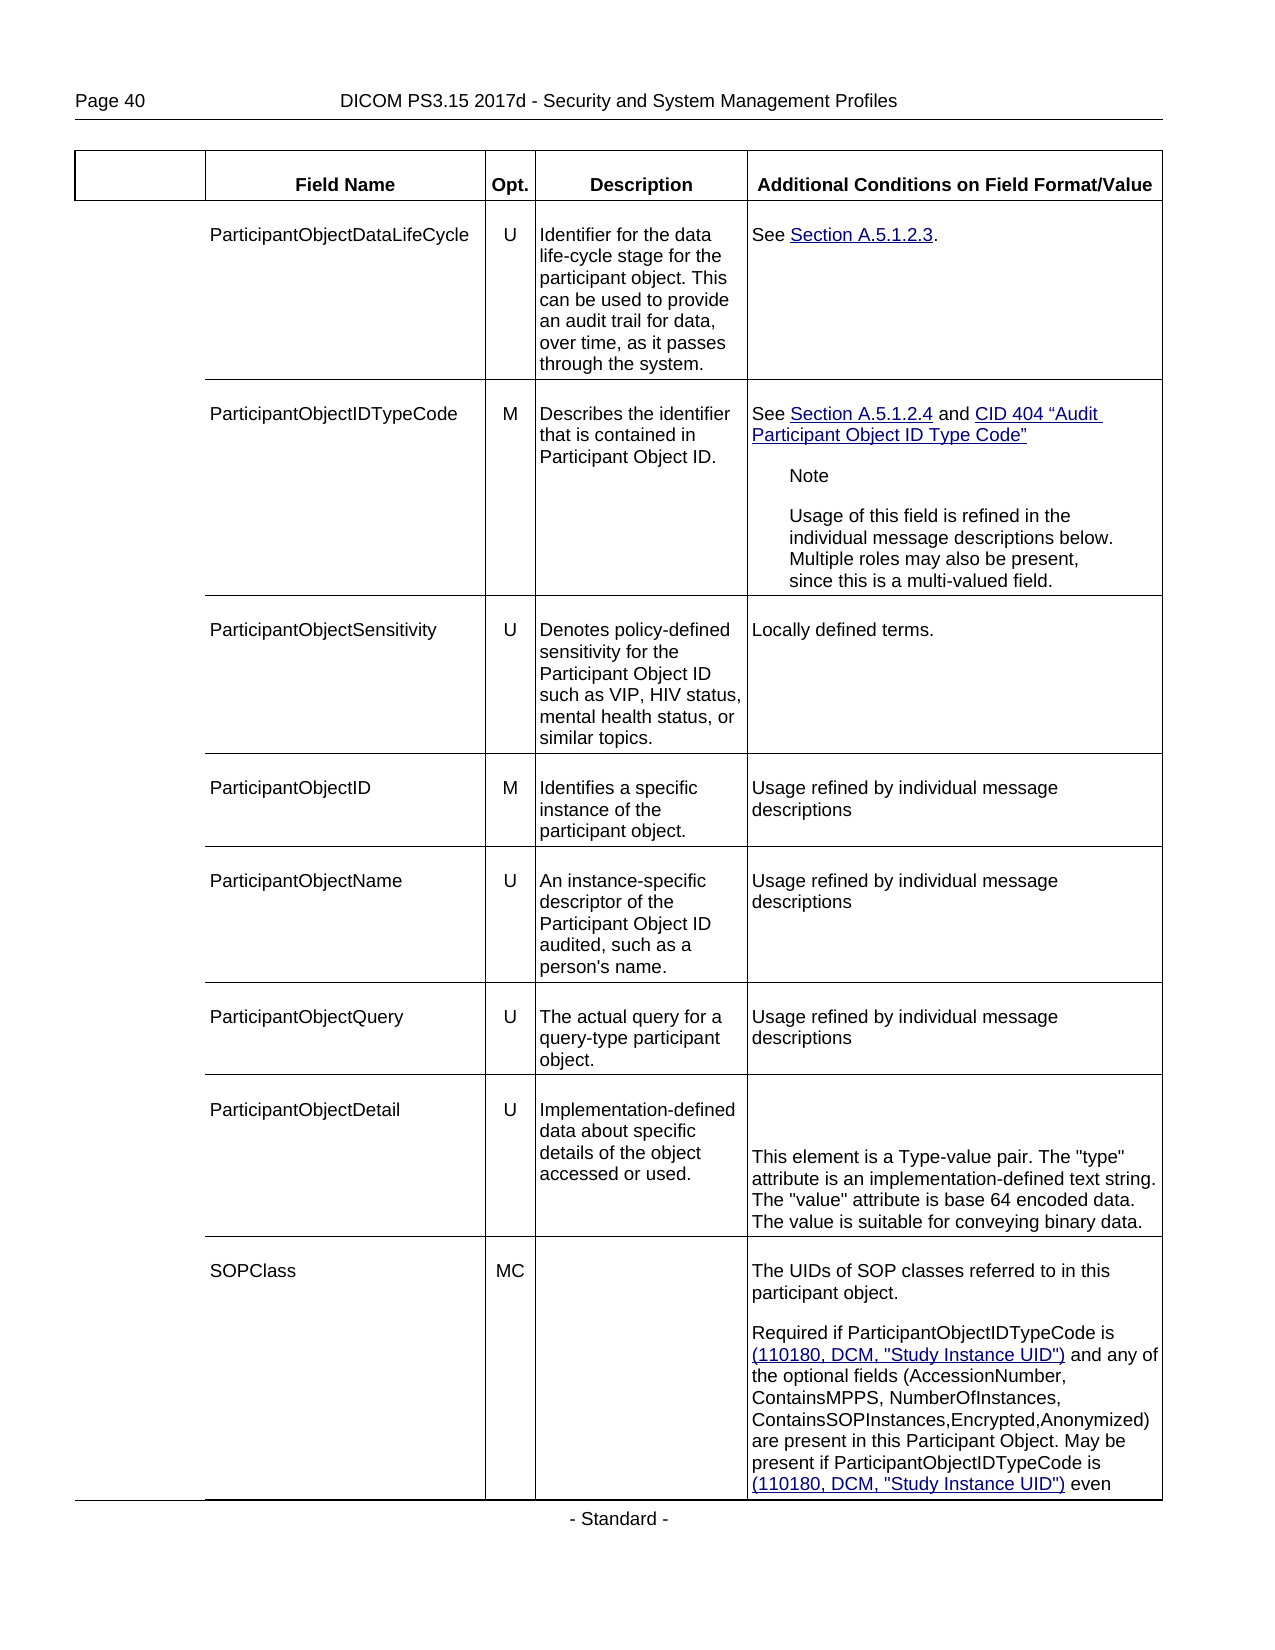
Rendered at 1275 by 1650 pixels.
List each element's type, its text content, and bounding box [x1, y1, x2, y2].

table_cell ParticipantObjectSensitivity [205, 596, 485, 753]
table_cell Denotes policy-defined sensitivity for the Participant Object ID such as VIP, HIV status, mental health status, or similar topics. [536, 596, 747, 753]
table_header Field Name [206, 151, 485, 200]
table_cell Usage refined by individual message descriptions [748, 847, 1162, 982]
table_cell ParticipantObjectDataLifeCycle [205, 201, 485, 379]
table_cell U [486, 1075, 535, 1236]
table_cell ParticipantObjectIDTypeCode [205, 380, 485, 595]
table_cell Describes the identifier that is contained in Participant Object ID. [536, 380, 747, 595]
table_cell An instance-specific descriptor of the Participant Object ID audited, such as a person's name. [536, 847, 747, 982]
table_header Opt. [486, 151, 535, 200]
table_header Description [536, 151, 747, 200]
table_cell Usage refined by individual message descriptions [748, 754, 1162, 846]
table_cell ParticipantObjectDetail [205, 1075, 485, 1236]
table_cell SOPClass [205, 1237, 485, 1499]
table_cell Locally defined terms. [748, 596, 1162, 753]
table_cell Implementation-defined data about specific details of the object accessed or used. [536, 1075, 747, 1236]
table_cell M [486, 754, 535, 846]
table_cell ParticipantObjectQuery [205, 983, 485, 1074]
table_cell MC [486, 1237, 535, 1499]
table_cell The UIDs of SOP classes referred to in this participant object. Required if ParticipantObjectIDTypeCode is (110180, DCM, "Study Instance UID") and any of the optional fields (AccessionNumber, ContainsMPPS, NumberOfInstances, ContainsSOPInstances,Encrypted,Anonymized) are present in this Participant Object. May be present if ParticipantObjectIDTypeCode is (110180, DCM, "Study Instance UID") even [748, 1237, 1162, 1499]
table_cell The actual query for a query-type participant object. [536, 983, 747, 1074]
table_header [76, 151, 205, 200]
table_cell M [486, 380, 535, 595]
table_cell ParticipantObjectName [205, 847, 485, 982]
table_cell U [486, 596, 535, 753]
table_cell ParticipantObjectID [205, 754, 485, 846]
table_cell Usage refined by individual message descriptions [748, 983, 1162, 1074]
table_cell See Section A.5.1.2.3. [748, 201, 1162, 379]
table_header Additional Conditions on Field Format/Value [748, 151, 1162, 200]
table_cell See Section A.5.1.2.4 and CID 404 “Audit Participant Object ID Type Code” Note Usage of this field is refined in the individual message descriptions below. Multiple roles may also be present, since this is a multi-valued field. [748, 380, 1162, 595]
table_cell U [486, 201, 535, 379]
table_cell This element is a Type-value pair. The "type" attribute is an implementation-defined text string. The "value" attribute is base 64 encoded data. The value is suitable for conveying binary data. [748, 1075, 1162, 1236]
table_cell U [486, 983, 535, 1074]
table_cell [536, 1237, 747, 1499]
table_cell Identifies a specific instance of the participant object. [536, 754, 747, 846]
table_cell Identifier for the data life-cycle stage for the participant object. This can be used to provide an audit trail for data, over time, as it passes through the system. [536, 201, 747, 379]
table_cell U [486, 847, 535, 982]
